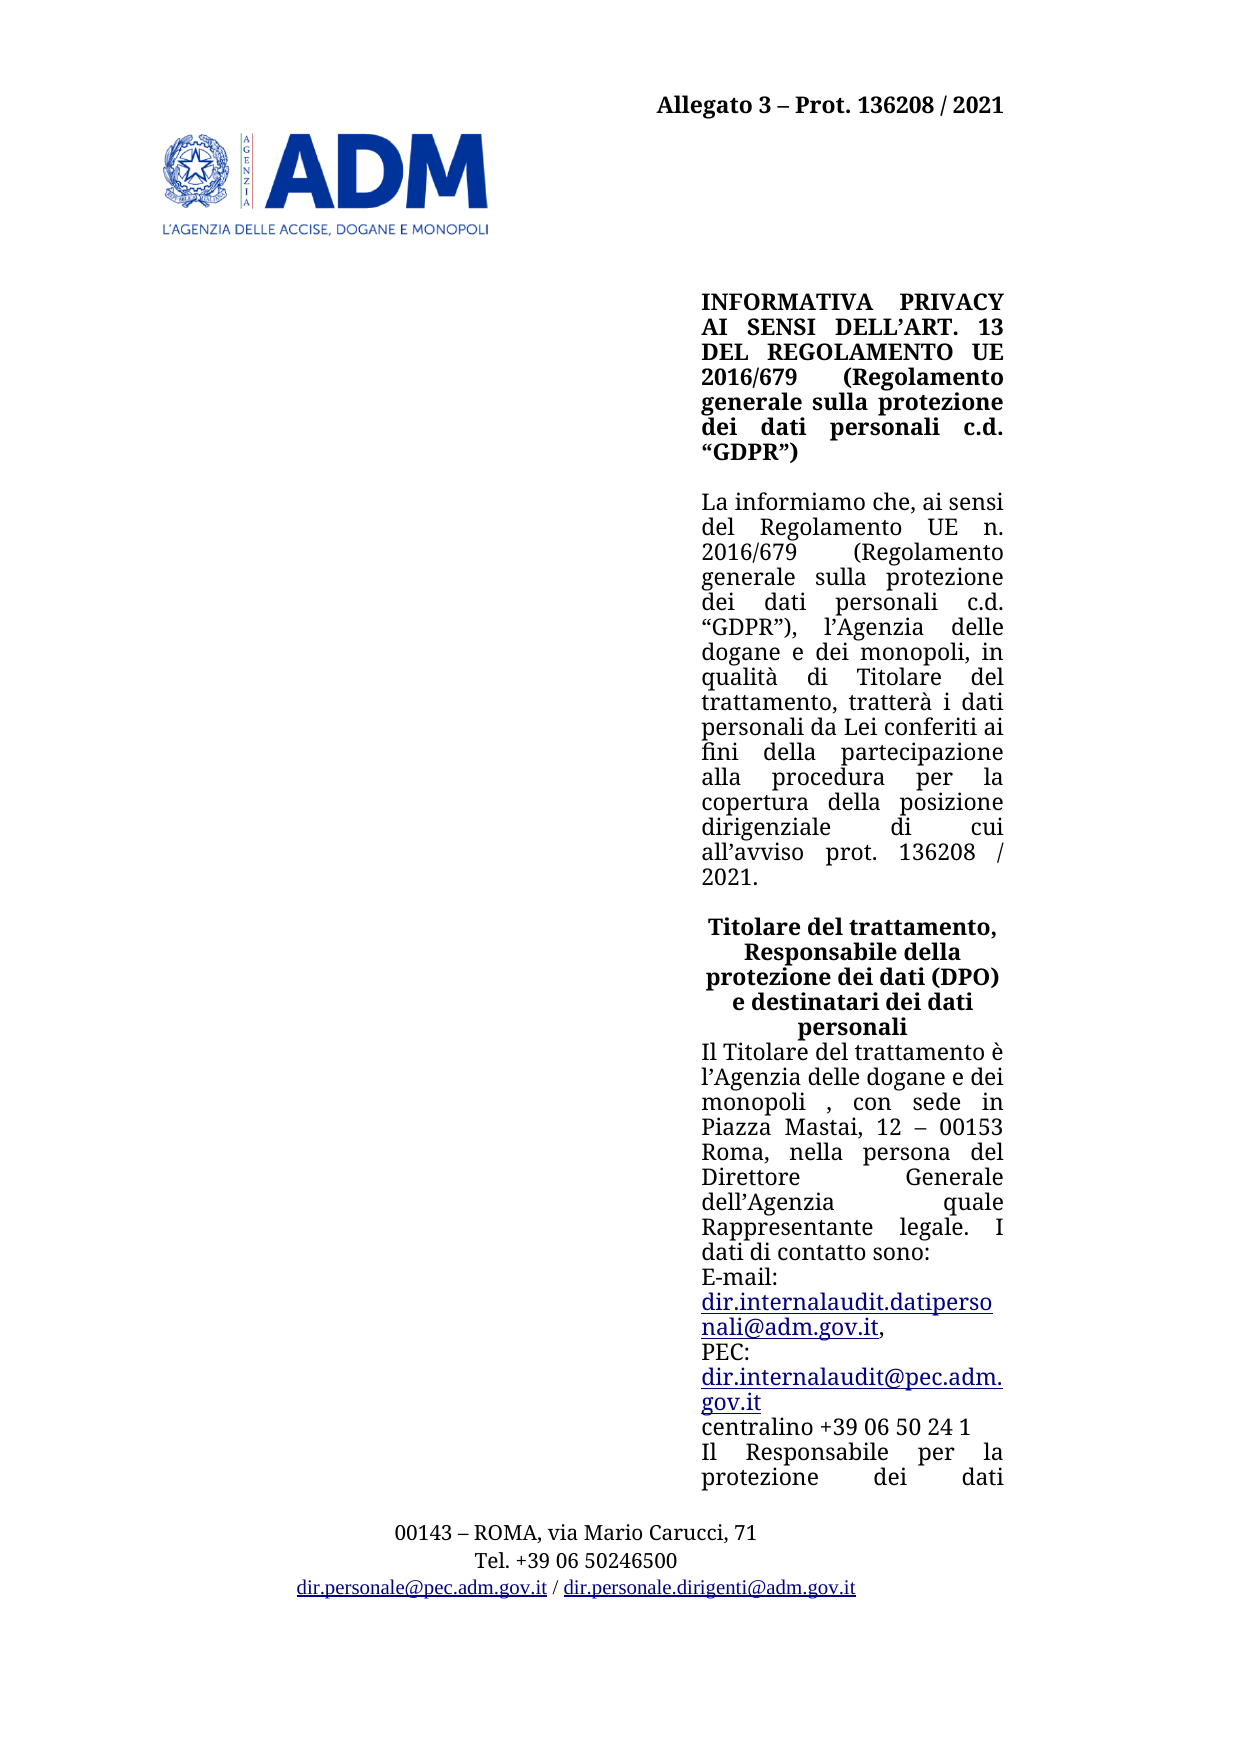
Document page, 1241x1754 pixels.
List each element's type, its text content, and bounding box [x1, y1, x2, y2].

text Titolare del trattamento, Responsabile della protezione dei dati (DPO) e destinatari dei dati personali [701, 916, 1004, 1041]
text centralino +39 06 50 24 1 [701, 1416, 1004, 1441]
text Il Titolare del trattamento è l’Agenzia delle dogane e dei monopoli , con sede in Piazza Mastai, 12 – 00153 Roma, nella persona del Direttore Generale dell’Agenzia quale Rappresentante legale. I dati di contatto sono: [701, 1041, 1004, 1266]
text La informiamo che, ai sensi del Regolamento UE n. 2016/679 (Regolamento generale sulla protezione dei dati personali c.d. “GDPR”), l’Agenzia delle dogane e dei monopoli, in qualità di Titolare del trattamento, tratterà i dati personali da Lei conferiti ai fini della partecipazione alla procedura per la copertura della posizione dirigenziale di cui all’avviso prot. 136208 / 2021. [701, 491, 1004, 891]
table_header [844, 173, 1144, 193]
table_cell [745, 193, 1144, 264]
table_header [745, 173, 844, 193]
text PEC: dir.internalaudit@pec.adm.gov.it [701, 1341, 1004, 1416]
text Il Responsabile per la protezione dei dati [701, 1441, 1004, 1491]
text E-mail: dir.internalaudit.datipersonali@adm.gov.it, [701, 1266, 1004, 1341]
text INFORMATIVA PRIVACY AI SENSI DELL’ART. 13 DEL REGOLAMENTO UE 2016/679 (Regolamento generale sulla protezione dei dati personali c.d. “GDPR”) [701, 291, 1004, 466]
